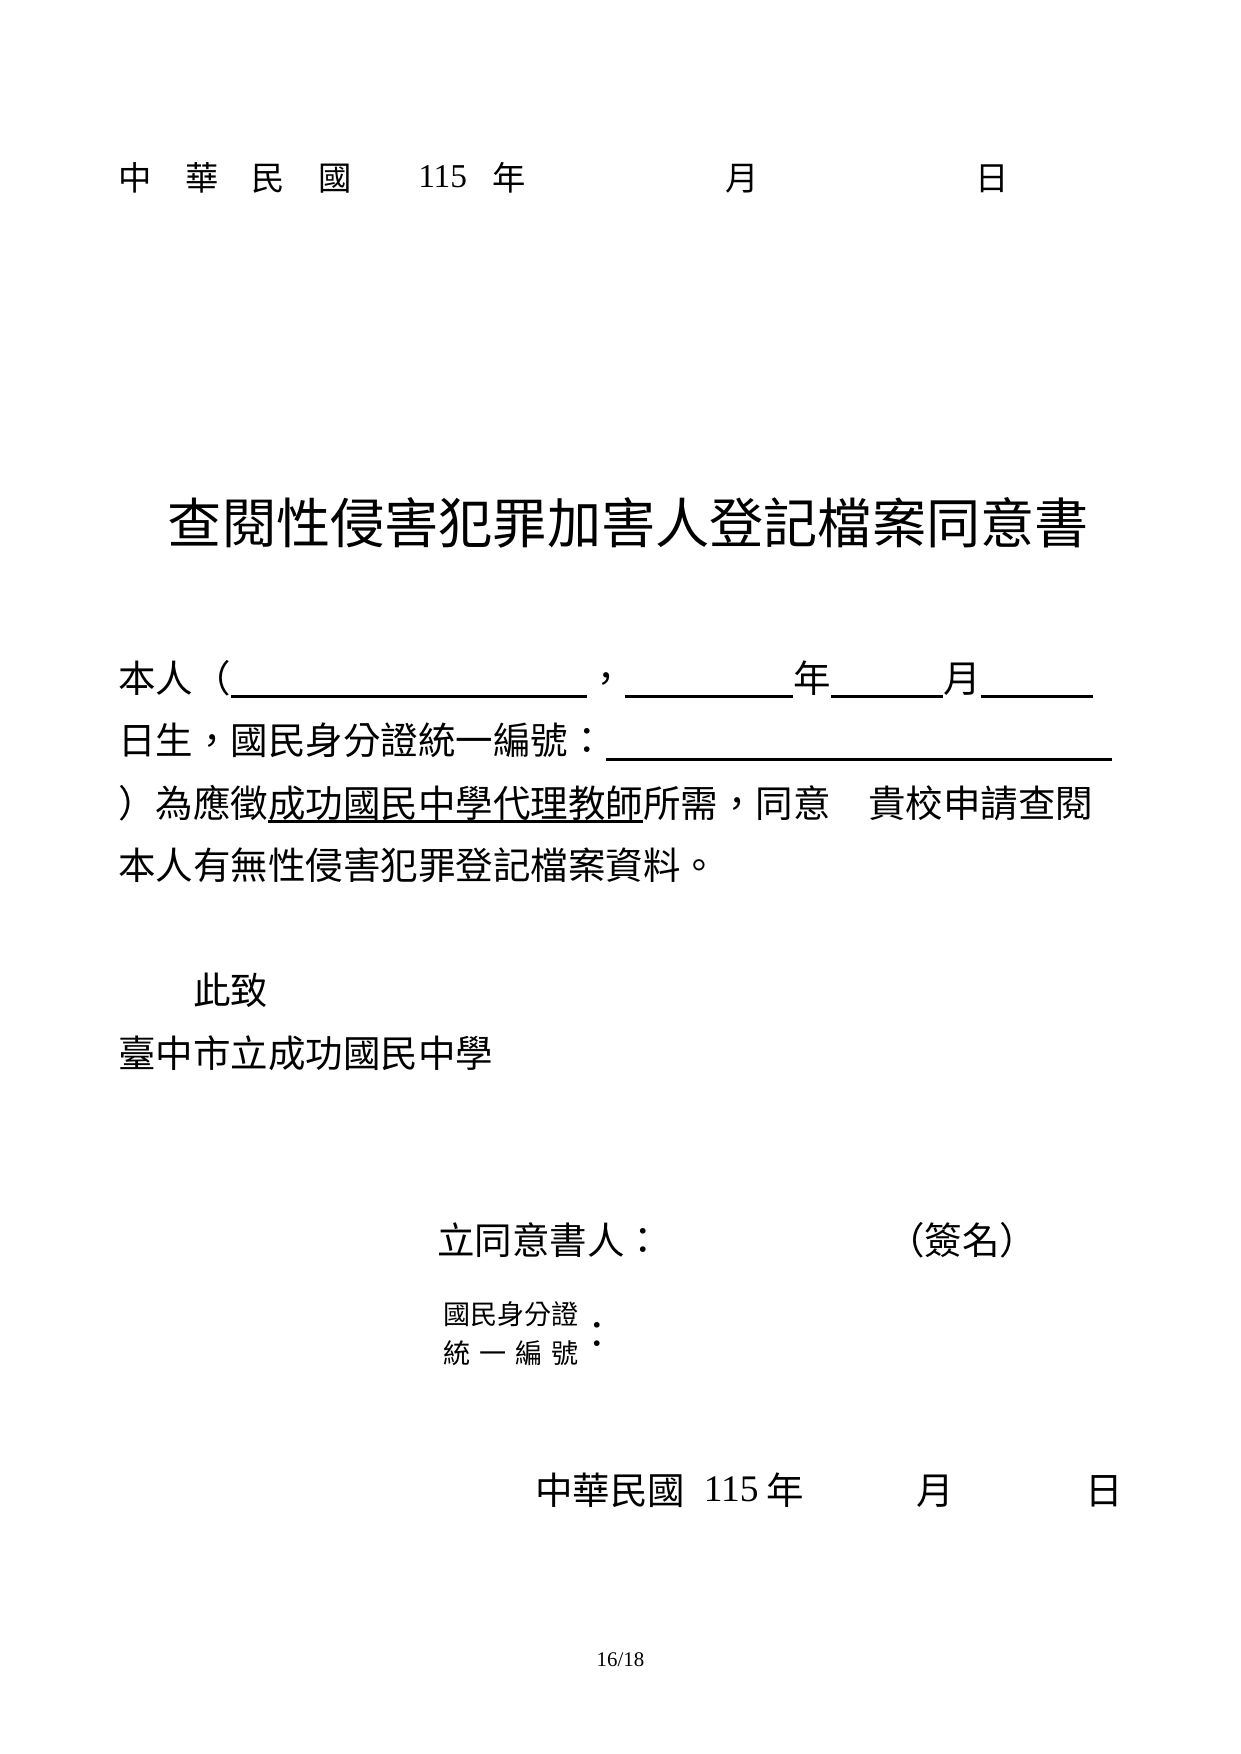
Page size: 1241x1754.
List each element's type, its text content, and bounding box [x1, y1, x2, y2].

text 臺中市立成功國民中學 [118, 1009, 1122, 1072]
text 立同意書人： （簽名） [118, 1197, 1122, 1259]
text 中 華 民 國 115 年 月 日 [118, 134, 1122, 197]
text 本人（ ， 年 月 日生，國民身分證統一編號： ）為應徵成功國民中學代理教師所需，同意 貴校申請查閱本人有無性侵害犯罪登記檔案資料。 [118, 634, 1122, 884]
text 中華民國 115年 月 日 [118, 1447, 1122, 1509]
text 此致 [118, 947, 1122, 1009]
text 查閱性侵害犯罪加害人登記檔案同意書 [118, 447, 1138, 572]
text 國民身分證統一編號： [118, 1259, 1122, 1384]
